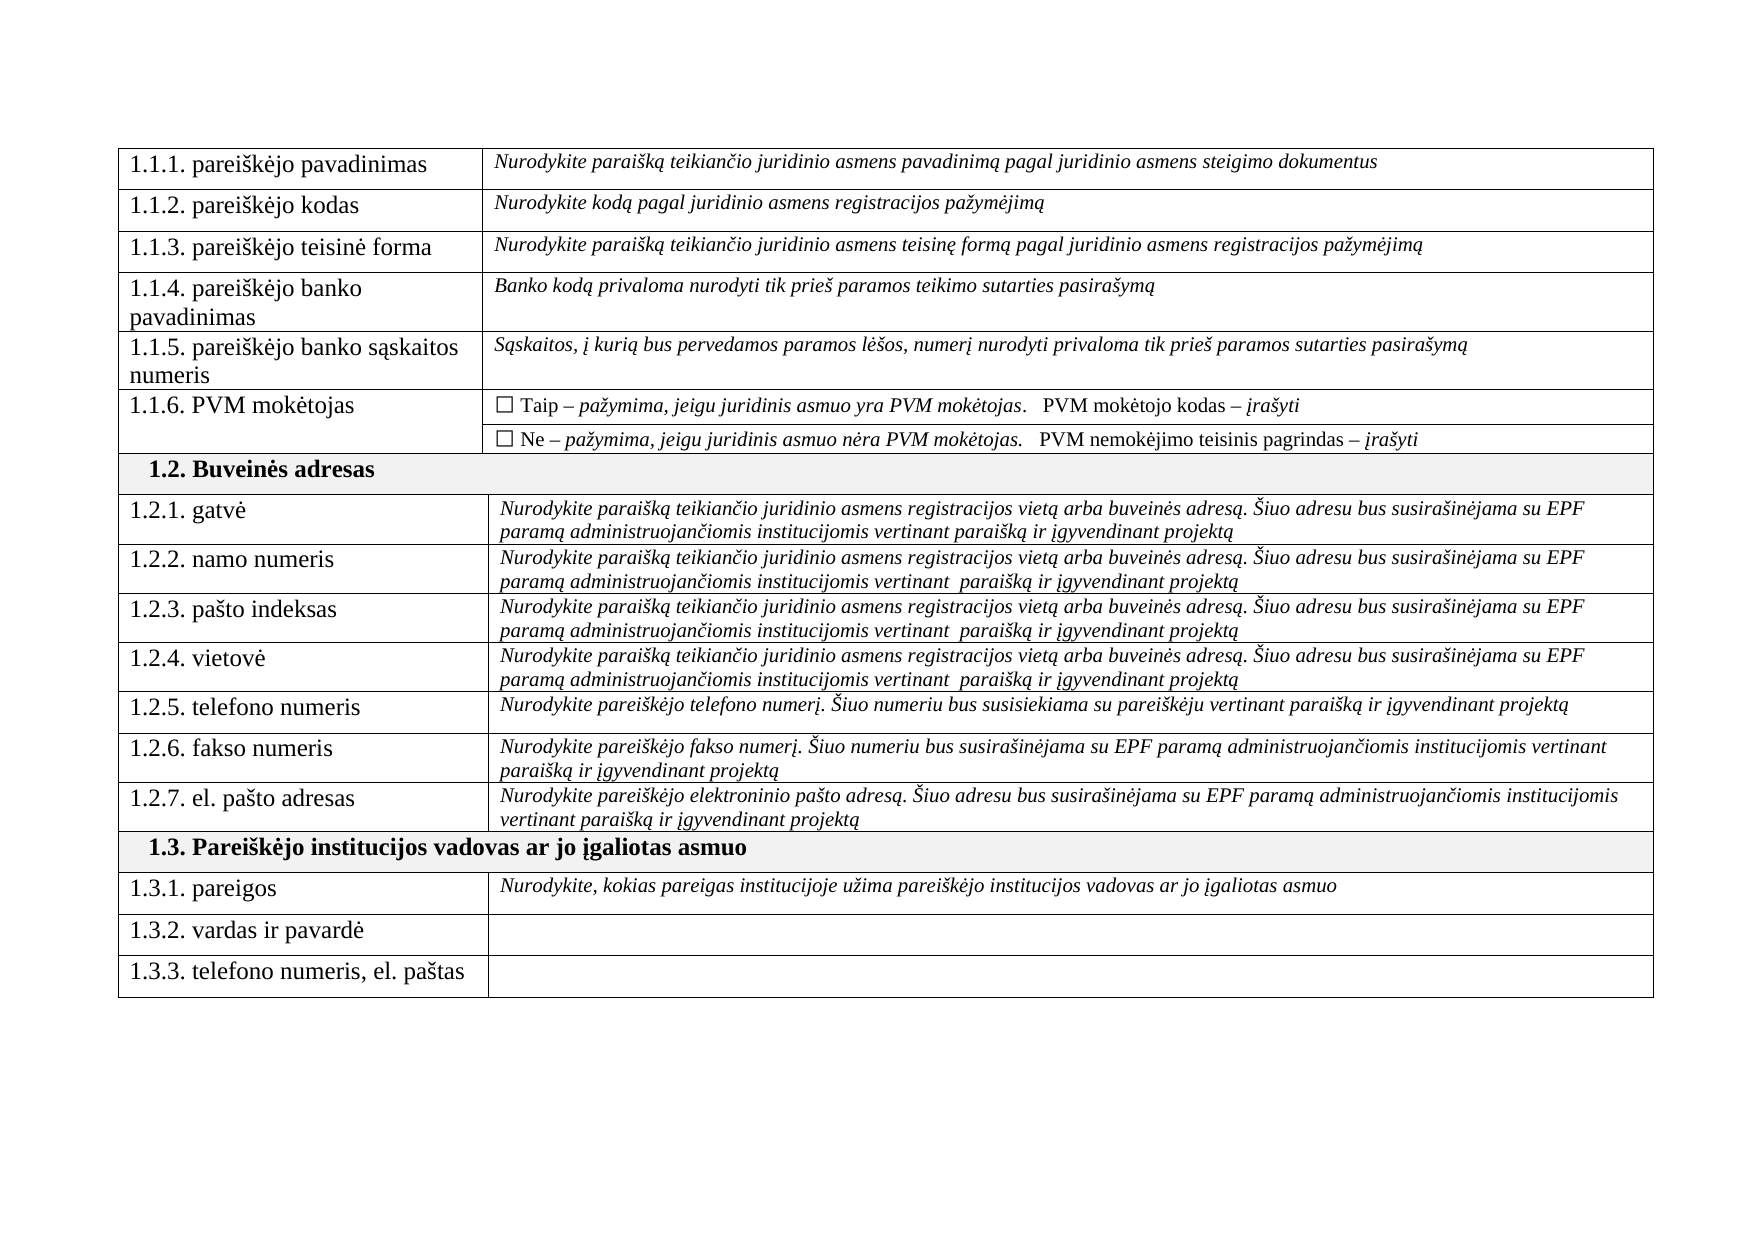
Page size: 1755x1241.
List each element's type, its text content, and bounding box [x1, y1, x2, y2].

table_cell 1.1.1. pareiškėjo pavadinimas [119, 149, 482, 189]
table_cell Nurodykite paraišką teikiančio juridinio asmens pavadinimą pagal juridinio asmens steigimo dokumentus [483, 149, 1653, 189]
table_cell Nurodykite kodą pagal juridinio asmens registracijos pažymėjimą [483, 190, 1653, 231]
table_cell Banko kodą privaloma nurodyti tik prieš paramos teikimo sutarties pasirašymą [483, 273, 1653, 331]
table_cell Nurodykite pareiškėjo fakso numerį. Šiuo numeriu bus susirašinėjama su EPF paramą administruojančiomis institucijomis vertinant paraišką ir įgyvendinant projektą [489, 734, 1653, 782]
table_cell 1.2.4. vietovė [119, 643, 488, 691]
table_cell 1.2. Buveinės adresas [119, 454, 1653, 494]
table_cell 1.2.6. fakso numeris [119, 734, 488, 782]
table_cell ⬜[] Taip – pažymima, jeigu juridinis asmuo yra PVM mokėtojas. PVM mokėtojo kodas – įrašyti [483, 390, 1653, 423]
table_cell 1.1.3. pareiškėjo teisinė forma [119, 232, 482, 272]
table_cell 1.1.2. pareiškėjo kodas [119, 190, 482, 231]
table_cell 1.1.4. pareiškėjo banko pavadinimas [119, 273, 482, 331]
table_cell 1.2.2. namo numeris [119, 545, 488, 593]
table_cell Nurodykite paraišką teikiančio juridinio asmens registracijos vietą arba buveinės adresą. Šiuo adresu bus susirašinėjama su EPF paramą administruojančiomis institucijomis vertinant paraišką ir įgyvendinant projektą [489, 643, 1653, 691]
table_cell 1.3. Pareiškėjo institucijos vadovas ar jo įgaliotas asmuo [119, 832, 1653, 872]
table_cell Nurodykite, kokias pareigas institucijoje užima pareiškėjo institucijos vadovas ar jo įgaliotas asmuo [489, 873, 1653, 914]
table_cell 1.2.3. pašto indeksas [119, 594, 488, 642]
table_cell 1.1.6. PVM mokėtojas [119, 390, 482, 453]
table_cell Nurodykite pareiškėjo telefono numerį. Šiuo numeriu bus susisiekiama su pareiškėju vertinant paraišką ir įgyvendinant projektą [489, 692, 1653, 732]
table_cell [489, 956, 1653, 997]
table_cell 1.3.2. vardas ir pavardė [119, 915, 488, 955]
table_cell 1.2.1. gatvė [119, 495, 488, 543]
table_cell 1.3.3. telefono numeris, el. paštas [119, 956, 488, 997]
table_cell 1.2.7. el. pašto adresas [119, 783, 488, 831]
table_cell 1.3.1. pareigos [119, 873, 488, 914]
table_cell ⬜[] Ne – pažymima, jeigu juridinis asmuo nėra PVM mokėtojas. PVM nemokėjimo teisinis pagrindas – įrašyti [483, 425, 1653, 453]
table_cell Nurodykite paraišką teikiančio juridinio asmens teisinę formą pagal juridinio asmens registracijos pažymėjimą [483, 232, 1653, 272]
table_cell Nurodykite paraišką teikiančio juridinio asmens registracijos vietą arba buveinės adresą. Šiuo adresu bus susirašinėjama su EPF paramą administruojančiomis institucijomis vertinant paraišką ir įgyvendinant projektą [489, 594, 1653, 642]
table_cell Nurodykite pareiškėjo elektroninio pašto adresą. Šiuo adresu bus susirašinėjama su EPF paramą administruojančiomis institucijomis vertinant paraišką ir įgyvendinant projektą [489, 783, 1653, 831]
table_cell Sąskaitos, į kurią bus pervedamos paramos lėšos, numerį nurodyti privaloma tik prieš paramos sutarties pasirašymą [483, 332, 1653, 389]
table_cell Nurodykite paraišką teikiančio juridinio asmens registracijos vietą arba buveinės adresą. Šiuo adresu bus susirašinėjama su EPF paramą administruojančiomis institucijomis vertinant paraišką ir įgyvendinant projektą [489, 495, 1653, 543]
table_cell [489, 915, 1653, 955]
table_cell 1.2.5. telefono numeris [119, 692, 488, 732]
table_cell 1.1.5. pareiškėjo banko sąskaitos numeris [119, 332, 482, 389]
table_cell Nurodykite paraišką teikiančio juridinio asmens registracijos vietą arba buveinės adresą. Šiuo adresu bus susirašinėjama su EPF paramą administruojančiomis institucijomis vertinant paraišką ir įgyvendinant projektą [489, 545, 1653, 593]
